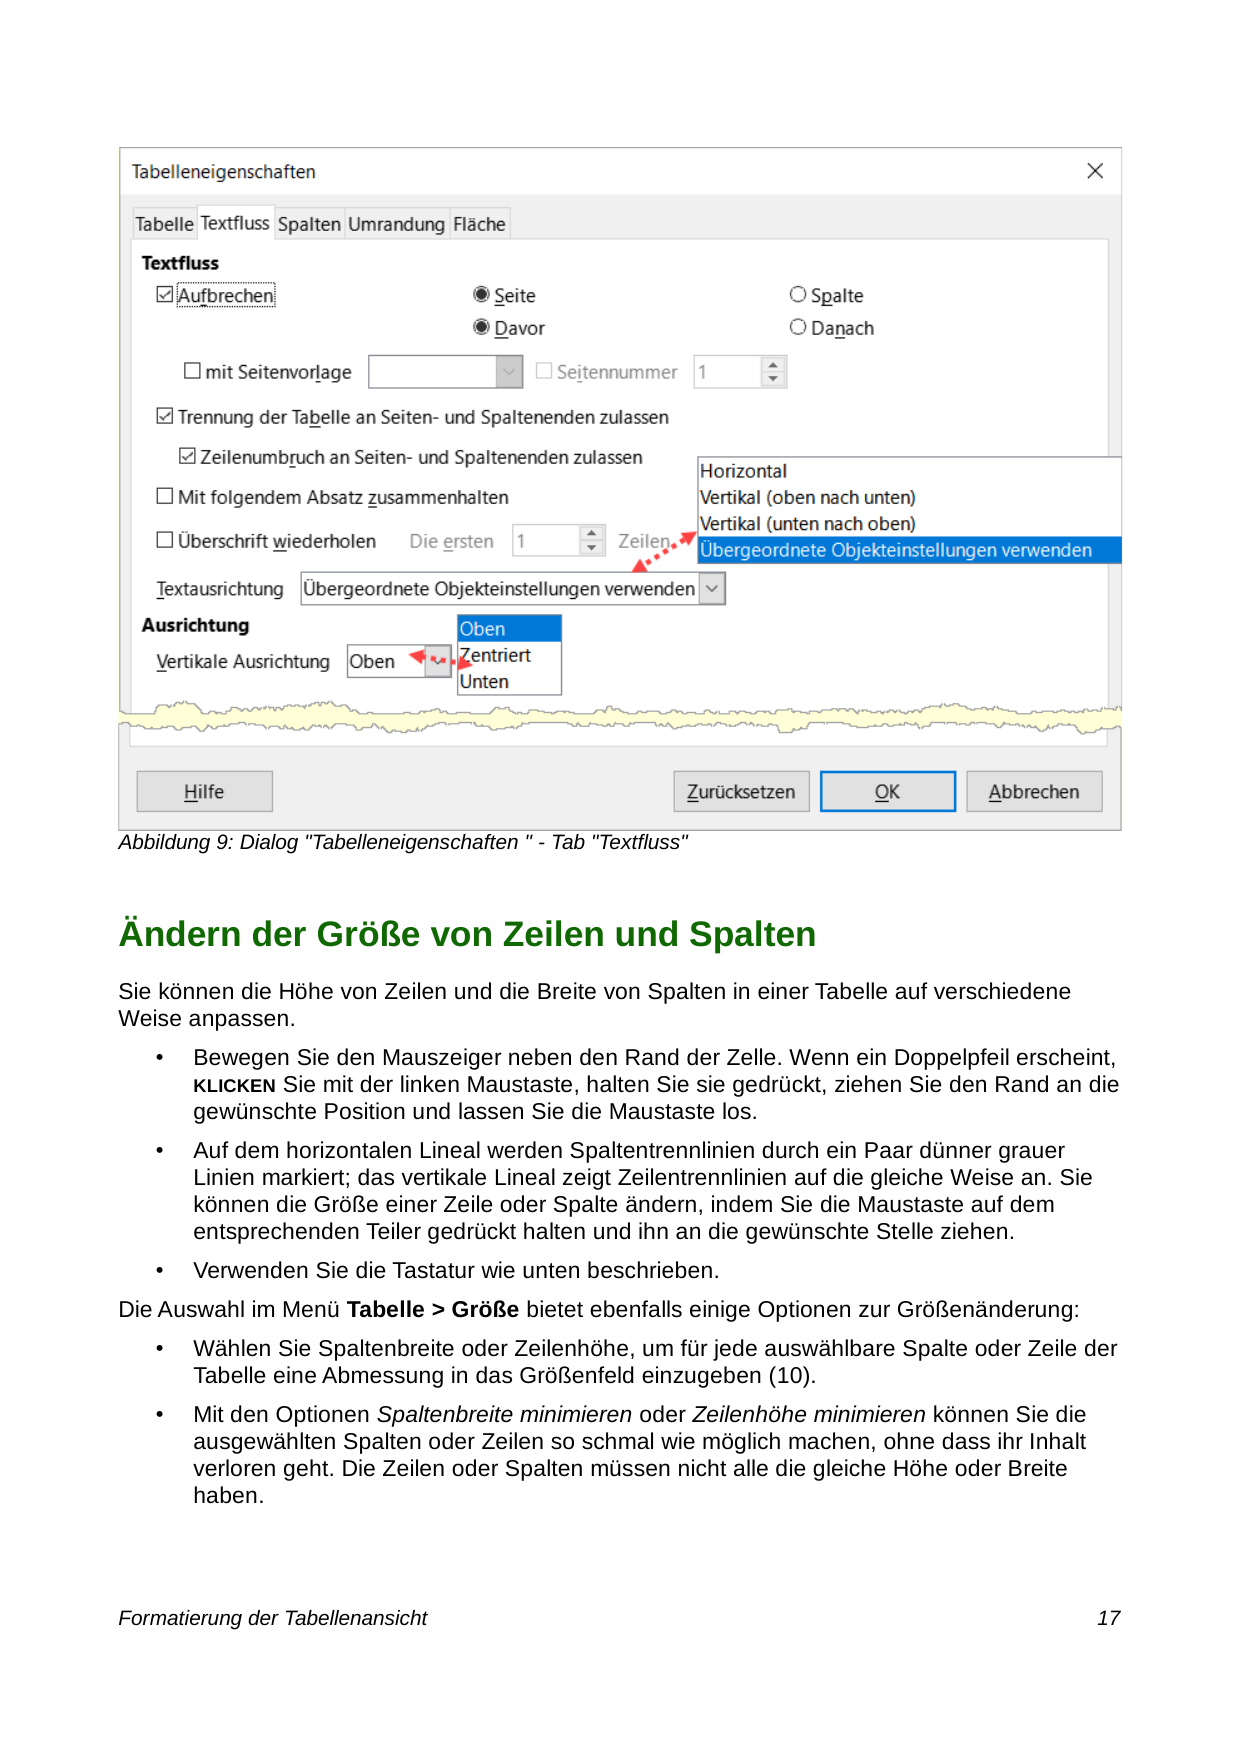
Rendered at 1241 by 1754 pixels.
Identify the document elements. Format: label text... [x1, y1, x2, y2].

list Mit den Optionen Spaltenbreite minimieren oder Zeilenhöhe minimieren können Sie die ausgewählten Spalten oder Zeilen so schmal wie möglich machen, ohne dass ihr Inhalt verloren geht. Die Zeilen oder Spalten müssen nicht alle die gleiche Höhe oder Breite haben. [156, 1400, 1122, 1508]
list Bewegen Sie den Mauszeiger neben den Rand der Zelle. Wenn ein Doppelpfeil erscheint, klicken Sie mit der linken Maustaste, halten Sie sie gedrückt, ziehen Sie den Rand an die gewünschte Position und lassen Sie die Maustaste los. [156, 1043, 1122, 1124]
list Auf dem horizontalen Lineal werden Spaltentrennlinien durch ein Paar dünner grauer Linien markiert; das vertikale Lineal zeigt Zeilentrennlinien auf die gleiche Weise an. Sie können die Größe einer Zeile oder Spalte ändern, indem Sie die Maustaste auf dem entsprechenden Teiler gedrückt halten und ihn an die gewünschte Stelle ziehen. [156, 1136, 1122, 1244]
list Verwenden Sie die Tastatur wie unten beschrieben. [156, 1256, 1122, 1283]
text Sie können die Höhe von Zeilen und die Breite von Spalten in einer Tabelle auf verschiedene Weise anpassen. [118, 977, 1122, 1031]
list Wählen Sie Spaltenbreite oder Zeilenhöhe, um für jede auswählbare Spalte oder Zeile der Tabelle eine Abmessung in das Größenfeld einzugeben (Abbildung 10). [156, 1334, 1122, 1388]
text Abbildung 9: Dialog "Tabelleneigenschaften " - Tab "Textfluss" [118, 831, 1122, 854]
subtitle Ändern der Größe von Zeilen und Spalten [118, 913, 1122, 954]
picture [118, 147, 1123, 831]
text Die Auswahl im Menü Tabelle > Größe bietet ebenfalls einige Optionen zur Größenänderung: [118, 1295, 1122, 1322]
